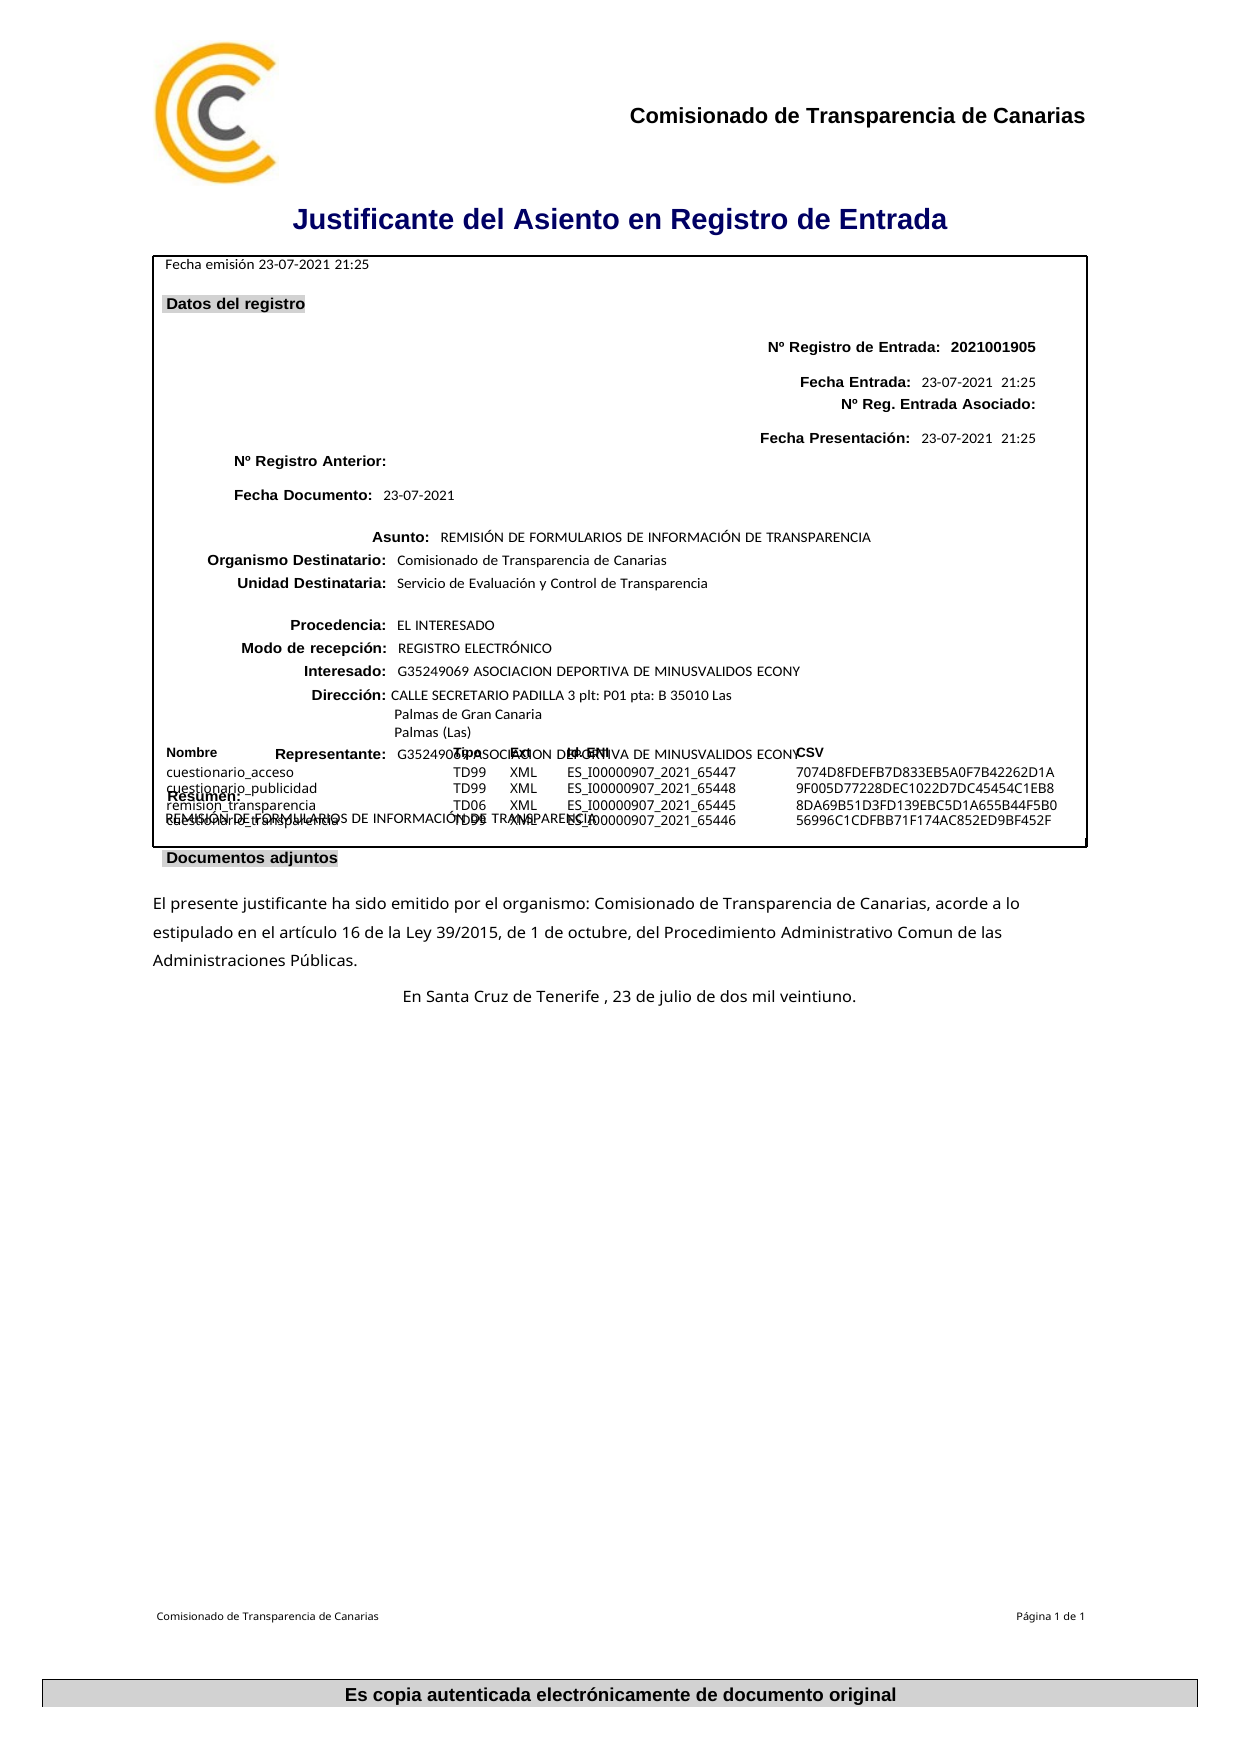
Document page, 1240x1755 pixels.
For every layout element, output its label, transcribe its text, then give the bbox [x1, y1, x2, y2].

table_cell ES_I00000907_2021_65447 [553, 764, 768, 782]
table_cell 56996C1CDFBB71F174AC852ED9BF452F [768, 815, 1067, 830]
table_cell TD99 [391, 764, 498, 782]
text Justificante del Asiento en Registro de Entrada [292, 202, 948, 235]
table_header Tipo [391, 745, 498, 763]
table_cell 9F005D77228DEC1022D7DC45454C1EB8 [768, 783, 1067, 799]
table_header Id. ENI [553, 745, 768, 763]
text Comisionado de Transparencia de Canarias Página 1 de 1 [156, 1609, 1210, 1624]
table_header CSV [768, 745, 1067, 763]
table_cell cuestionario_transparencia [161, 815, 391, 830]
table_cell remision_transparencia [161, 799, 391, 815]
table_cell ES_I00000907_2021_65445 [553, 799, 768, 815]
table_cell ES_I00000907_2021_65446 [553, 815, 768, 830]
text En Santa Cruz de Tenerife , 23 de julio de dos mil veintiuno. [402, 986, 1210, 1007]
table_cell ES_I00000907_2021_65448 [553, 783, 768, 799]
table_cell cuestionario_acceso [161, 764, 391, 782]
table_cell TD99 [391, 783, 498, 799]
table_cell cuestionario_publicidad [161, 783, 391, 799]
table_cell XML [498, 764, 552, 782]
text Comisionado de Transparencia de Canarias [629, 103, 1210, 129]
table_cell XML [498, 799, 552, 815]
table_cell 7074D8FDEFB7D833EB5A0F7B42262D1A [768, 764, 1067, 782]
table_cell XML [498, 783, 552, 799]
table_cell 8DA69B51D3FD139EBC5D1A655B44F5B0 [768, 799, 1067, 815]
table_header Es copia autenticada electrónicamente de documento original [43, 1680, 1197, 1707]
text El presente justificante ha sido emitido por el organismo: Comisionado de Transparencia de Canarias, acorde a lo estipulado en el artículo 16 de la Ley 39/2015, de 1 de octubre, del Procedimiento Administrativo Comun de las Administraciones Públicas. [153, 893, 1093, 971]
table_header Nombre [161, 745, 391, 763]
table_cell XML [498, 815, 552, 830]
table_cell TD99 [391, 815, 498, 830]
table_cell TD06 [391, 799, 498, 815]
table_header Ext [498, 745, 552, 763]
